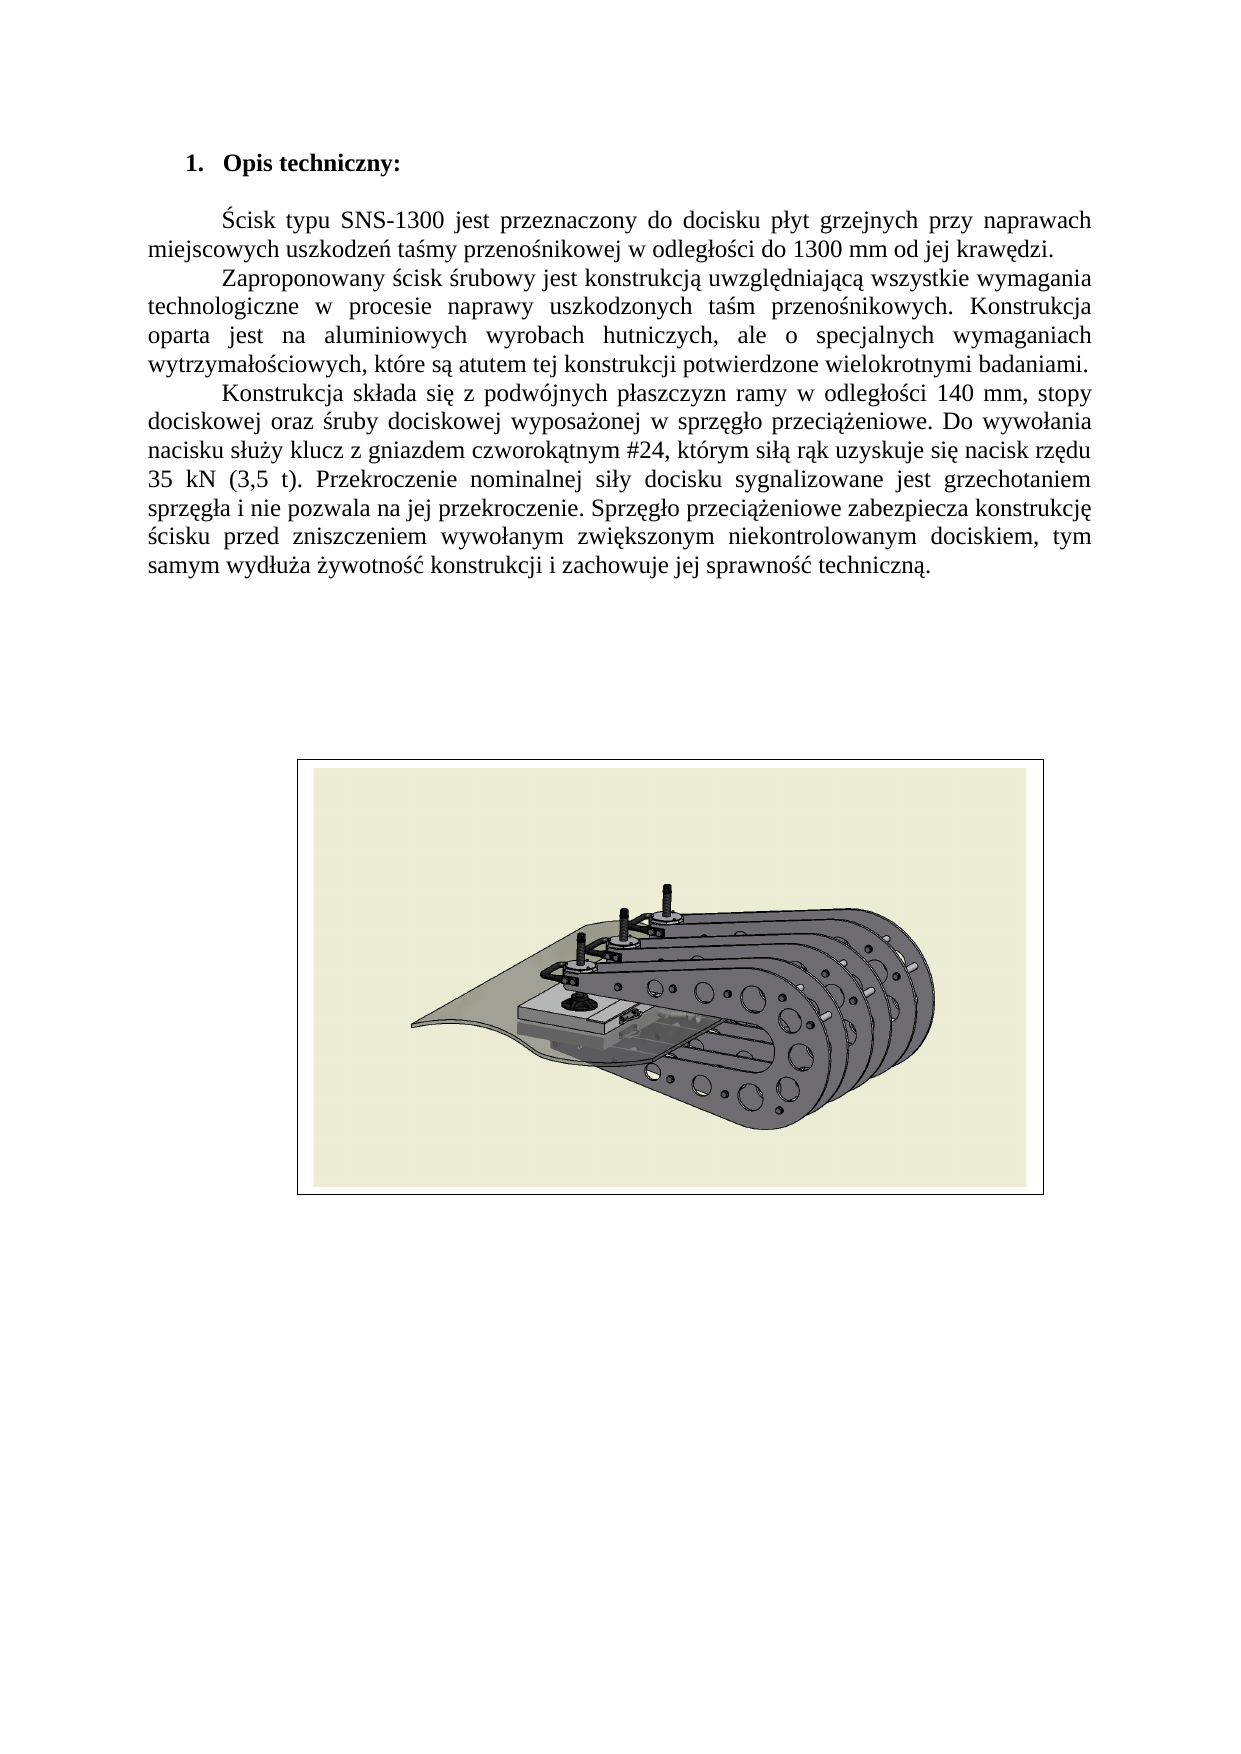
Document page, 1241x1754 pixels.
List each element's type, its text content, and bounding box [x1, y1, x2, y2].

text Konstrukcja składa się z podwójnych płaszczyzn ramy w odległości 140 mm, stopy dociskowej oraz śruby dociskowej wyposażonej w sprzęgło przeciążeniowe. Do wywołania nacisku służy klucz z gniazdem czworokątnym #24, którym siłą rąk uzyskuje się nacisk rzędu 35 kN (3,5 t). Przekroczenie nominalnej siły docisku sygnalizowane jest grzechotaniem sprzęgła i nie pozwala na jej przekroczenie. Sprzęgło przeciążeniowe zabezpiecza konstrukcję ścisku przed zniszczeniem wywołanym zwiększonym niekontrolowanym dociskiem, tym samym wydłuża żywotność konstrukcji i zachowuje jej sprawność techniczną. [148, 378, 1093, 579]
list Opis techniczny: [185, 148, 1093, 176]
text Zaproponowany ścisk śrubowy jest konstrukcją uwzględniającą wszystkie wymagania technologiczne w procesie naprawy uszkodzonych taśm przenośnikowych. Konstrukcja oparta jest na aluminiowych wyrobach hutniczych, ale o specjalnych wymaganiach wytrzymałościowych, które są atutem tej konstrukcji potwierdzone wielokrotnymi badaniami. [148, 263, 1093, 378]
text Ścisk typu SNS-1300 jest przeznaczony do docisku płyt grzejnych przy naprawach miejscowych uszkodzeń taśmy przenośnikowej w odległości do 1300 mm od jej krawędzi. [148, 205, 1093, 263]
